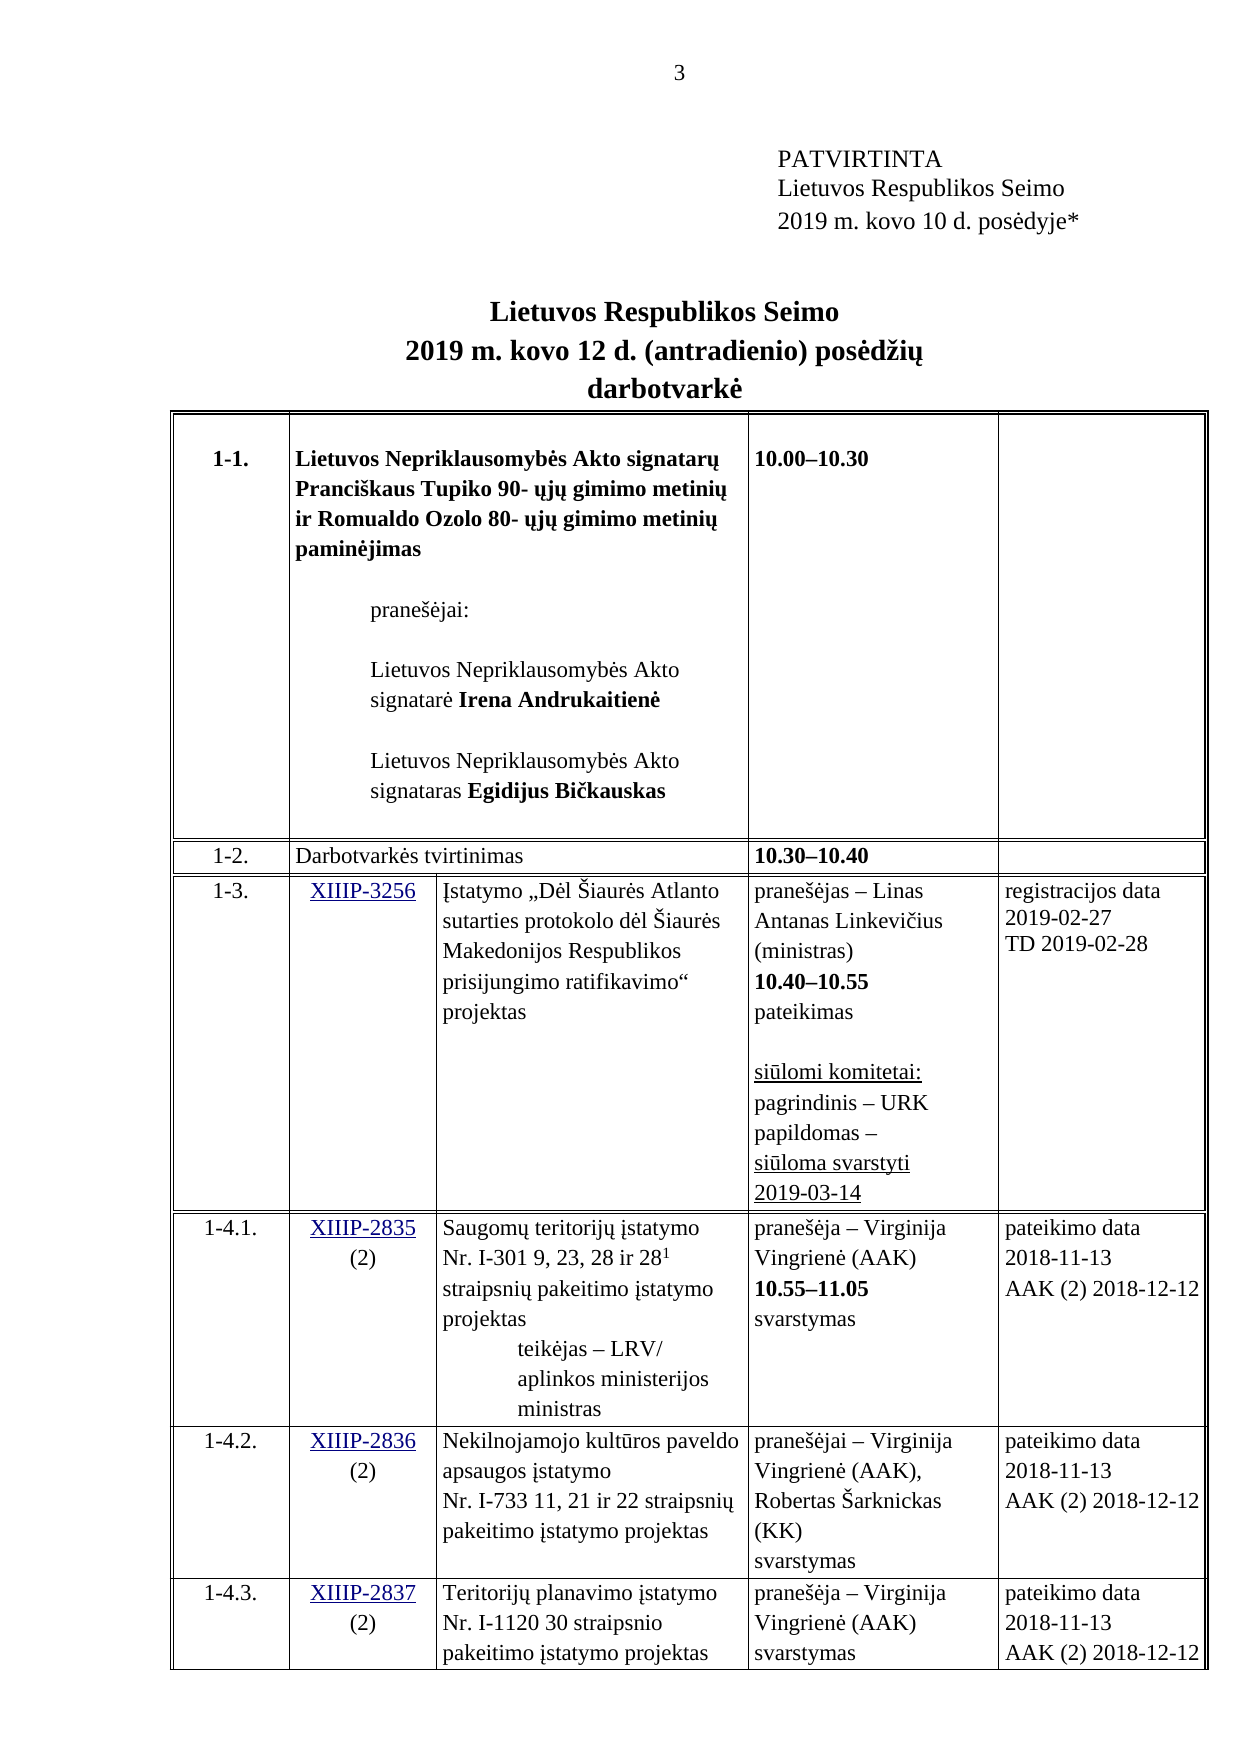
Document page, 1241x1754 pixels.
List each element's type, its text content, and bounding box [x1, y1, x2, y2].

table_cell 1-4.2. [174, 1427, 289, 1578]
table_cell Saugomų teritorijų įstatymo Nr. I-301 9, 23, 28 ir 281 straipsnių pakeitimo įstatymo projektas teikėjas – LRV/ aplinkos ministerijos ministras [437, 1214, 748, 1426]
text Lietuvos Respublikos Seimo [177, 294, 1152, 328]
table_cell 10.30–10.40 [749, 842, 998, 872]
table_header [999, 415, 1204, 838]
text darbotvarkė [177, 371, 1152, 405]
table_cell 1-3. [174, 877, 289, 1209]
table_header Lietuvos Nepriklausomybės Akto signatarų Pranciškaus Tupiko 90- ųjų gimimo metinių ir Romualdo Ozolo 80- ųjų gimimo metinių paminėjimas pranešėjai: Lietuvos Nepriklausomybės Akto signatarė Irena Andrukaitienė Lietuvos Nepriklausomybės Akto signataras Egidijus Bičkauskas [290, 415, 748, 838]
text Lietuvos Respublikos Seimo [777, 173, 1152, 202]
table_cell Teritorijų planavimo įstatymo Nr. I-1120 30 straipsnio pakeitimo įstatymo projektas [437, 1579, 748, 1669]
table_cell Nekilnojamojo kultūros paveldo apsaugos įstatymo Nr. I-733 11, 21 ir 22 straipsnių pakeitimo įstatymo projektas [437, 1427, 748, 1578]
table_cell pranešėjai – Virginija Vingrienė (AAK), Robertas Šarknickas (KK) svarstymas [749, 1427, 998, 1578]
table_cell XIIIP-2835 (2) [290, 1214, 436, 1426]
table_cell XIIIP-2836 (2) [290, 1427, 436, 1578]
table_cell Darbotvarkės tvirtinimas [290, 842, 748, 872]
table_header 10.00–10.30 [749, 415, 998, 838]
table_header 1-1. [174, 415, 289, 838]
table_cell 1-4.3. [174, 1579, 289, 1669]
table_cell XIIIP-2837 (2) [290, 1579, 436, 1669]
table_cell XIIIP-3256 [290, 877, 436, 1209]
table_cell Įstatymo „Dėl Šiaurės Atlanto sutarties protokolo dėl Šiaurės Makedonijos Respublikos prisijungimo ratifikavimo“ projektas [437, 877, 748, 1209]
table_cell pranešėjas – Linas Antanas Linkevičius (ministras) 10.40–10.55 pateikimas siūlomi komitetai: pagrindinis – URK papildomas – siūloma svarstyti 2019-03-14 [749, 877, 998, 1209]
table_cell [999, 842, 1204, 872]
table_cell pranešėja – Virginija Vingrienė (AAK) svarstymas [749, 1579, 998, 1669]
table_cell pateikimo data 2018-11-13 AAK (2) 2018-12-12 [999, 1427, 1204, 1578]
table_cell pateikimo data 2018-11-13 AAK (2) 2018-12-12 [999, 1579, 1204, 1669]
table_cell pranešėja – Virginija Vingrienė (AAK) 10.55–11.05 svarstymas [749, 1214, 998, 1426]
text PATVIRTINTA [777, 144, 1152, 173]
text 2019 m. kovo 12 d. (antradienio) posėdžių [177, 333, 1152, 366]
table_cell 1-2. [174, 842, 289, 872]
text 2019 m. kovo 10 d. posėdyje* [777, 206, 1152, 235]
table_cell 1-4.1. [174, 1214, 289, 1426]
table_cell pateikimo data 2018-11-13 AAK (2) 2018-12-12 [999, 1214, 1204, 1426]
table_cell registracijos data 2019-02-27 TD 2019-02-28 [999, 877, 1204, 1209]
